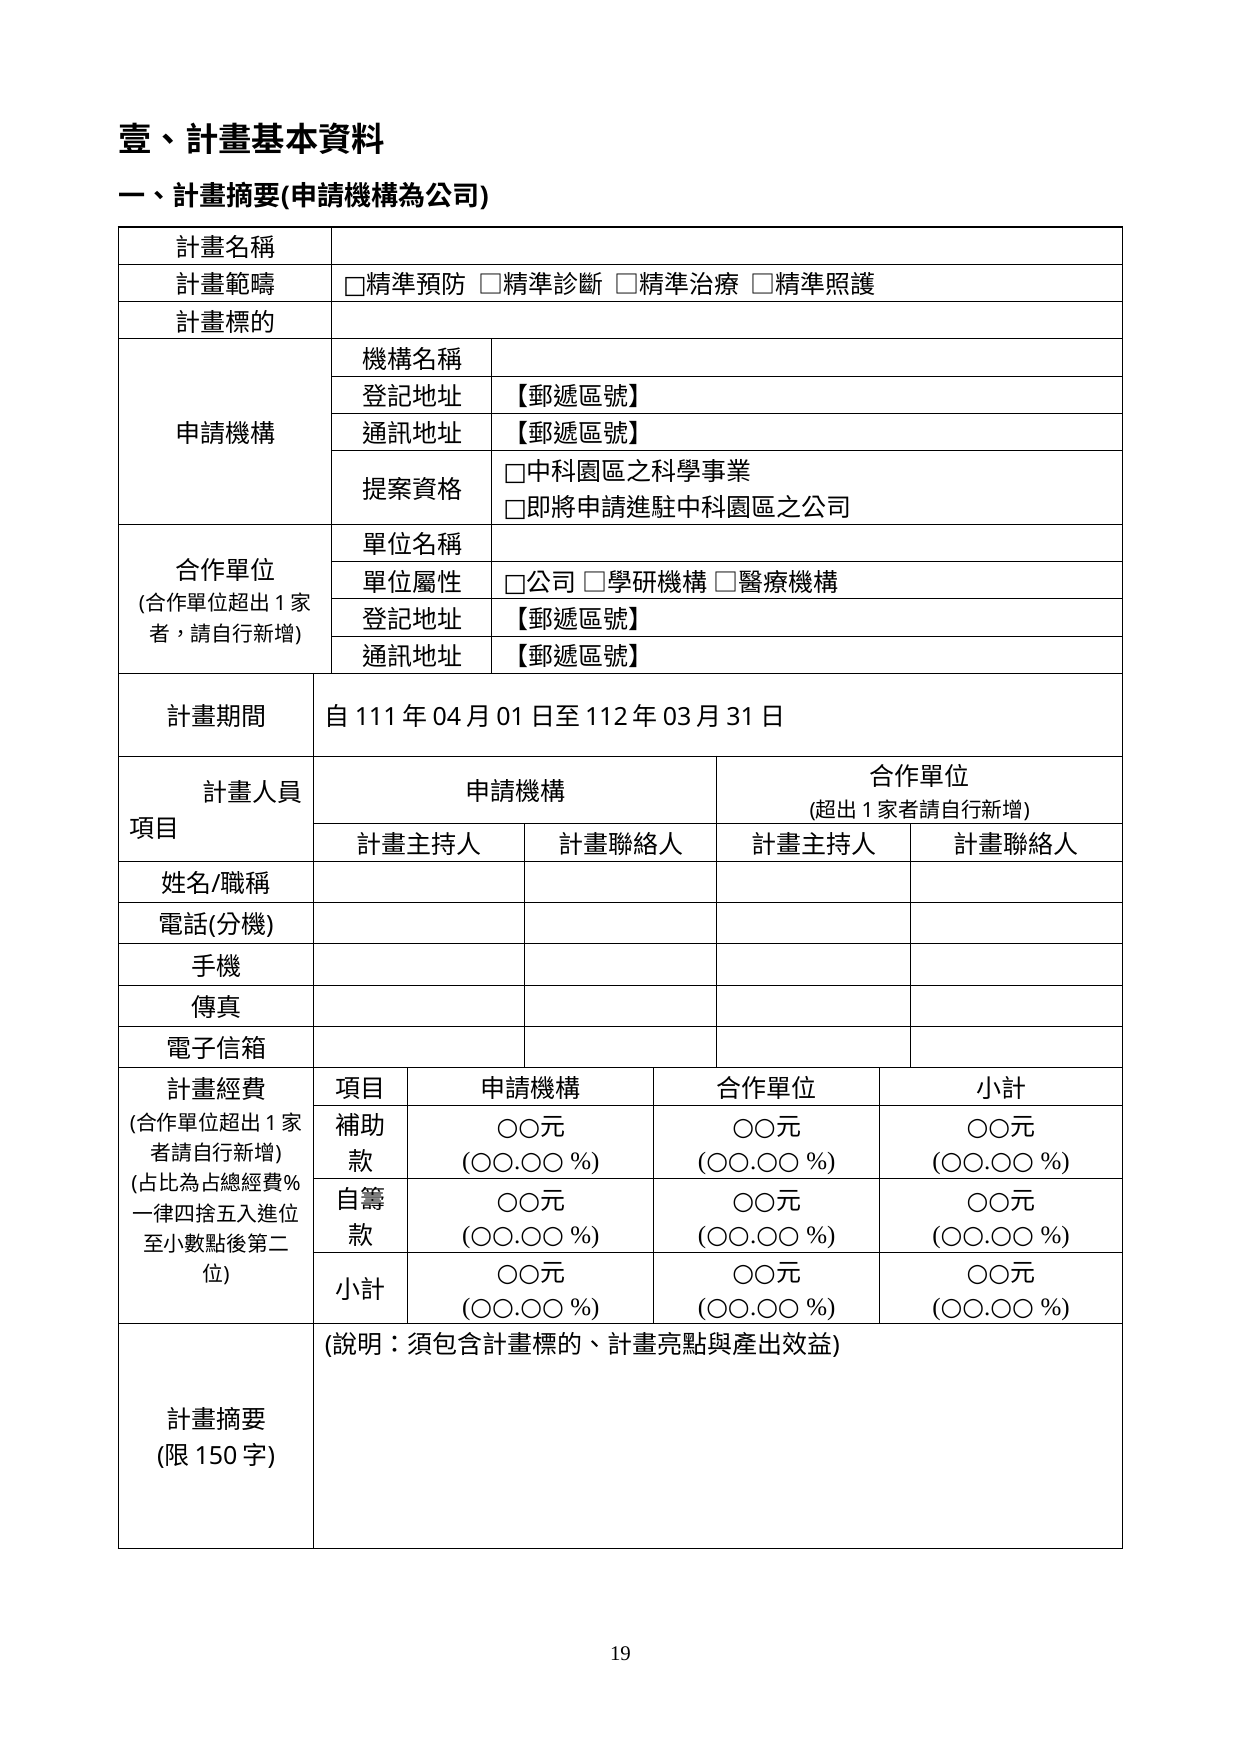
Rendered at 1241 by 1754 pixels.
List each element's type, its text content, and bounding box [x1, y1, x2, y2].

table_cell [492, 339, 1122, 376]
table_cell □中科園區之科學事業 □即將申請進駐中科園區之公司 [492, 451, 1122, 524]
table_cell (說明：須包含計畫標的、計畫亮點與產出效益) [314, 1324, 1122, 1547]
table_cell [717, 944, 910, 984]
table_cell 電子信箱 [119, 1027, 313, 1067]
subtitle 一、計畫摘要(申請機構為公司) [118, 172, 1122, 214]
table_cell □公司 □學研機構 □醫療機構 [492, 562, 1122, 598]
table_cell 登記地址 [332, 377, 491, 413]
table_cell 計畫範疇 [119, 265, 331, 301]
table_cell [332, 302, 1122, 338]
table_cell [525, 903, 716, 943]
table_cell [314, 944, 524, 984]
table_cell 傳真 [119, 986, 313, 1026]
table_cell 電話(分機) [119, 903, 313, 943]
table_cell ○○元 (○○.○○ %) [654, 1253, 879, 1323]
table_cell [314, 903, 524, 943]
table_cell 計畫期間 [119, 674, 313, 756]
table_cell 機構名稱 [332, 339, 491, 376]
table_cell 計畫標的 [119, 302, 331, 338]
table_cell 申請機構 [119, 339, 331, 524]
table_cell 計畫聯絡人 [525, 824, 716, 861]
table_cell ○○元 (○○.○○ %) [408, 1179, 653, 1252]
table_cell 單位屬性 [332, 562, 491, 598]
table_cell 小計 [314, 1253, 407, 1323]
table_cell [525, 986, 716, 1026]
table_cell 【郵遞區號】 [492, 637, 1122, 673]
table_cell [525, 944, 716, 984]
table_cell 【郵遞區號】 [492, 377, 1122, 413]
table_cell □精準預防 □精準診斷 □精準治療 □精準照護 [332, 265, 1122, 301]
table_cell 【郵遞區號】 [492, 599, 1122, 636]
table_cell ○○元 (○○.○○ %) [408, 1253, 653, 1323]
table_cell 申請機構 [314, 757, 716, 823]
table_cell 申請機構 [408, 1068, 653, 1104]
table_cell 通訊地址 [332, 414, 491, 450]
table_cell 合作單位 (合作單位超出1家者，請自行新增) [119, 525, 331, 673]
table_cell [911, 986, 1122, 1026]
table_cell 登記地址 [332, 599, 491, 636]
table_cell ○○元 (○○.○○ %) [880, 1179, 1122, 1252]
table_header 計畫名稱 [119, 228, 331, 264]
table_cell [717, 1027, 910, 1067]
subtitle 壹、計畫基本資料 [118, 118, 1122, 160]
table_cell 【郵遞區號】 [492, 414, 1122, 450]
table_cell [314, 1027, 524, 1067]
table_cell [525, 1027, 716, 1067]
table_cell 自籌款 [314, 1179, 407, 1252]
table_cell [911, 1027, 1122, 1067]
table_cell 計畫聯絡人 [911, 824, 1122, 861]
table_cell 手機 [119, 944, 313, 984]
table_cell [492, 525, 1122, 561]
table_cell 單位名稱 [332, 525, 491, 561]
table_cell [525, 862, 716, 902]
table_cell 計畫摘要 (限150字) [119, 1324, 313, 1547]
table_cell [717, 862, 910, 902]
table_cell 項目 [314, 1068, 407, 1104]
table_cell ○○元 (○○.○○ %) [654, 1179, 879, 1252]
table_header [332, 228, 1122, 264]
table_cell 計畫人員 項目 [119, 757, 313, 861]
table_cell 提案資格 [332, 451, 491, 524]
table_cell [911, 862, 1122, 902]
table_cell [314, 986, 524, 1026]
table_cell 姓名/職稱 [119, 862, 313, 902]
table_cell ○○元 (○○.○○ %) [408, 1106, 653, 1178]
table_cell 計畫經費 (合作單位超出1家者請自行新增) (占比為占總經費%一律四捨五入進位至小數點後第二位) [119, 1068, 313, 1323]
table_cell [911, 944, 1122, 984]
table_cell ○○元 (○○.○○ %) [654, 1106, 879, 1178]
table_cell 自111年04月01日至112年03月31日 [314, 674, 1122, 756]
table_cell 補助款 [314, 1106, 407, 1178]
table_cell 合作單位 (超出1家者請自行新增) [717, 757, 1122, 823]
table_cell 通訊地址 [332, 637, 491, 673]
table_cell [717, 903, 910, 943]
table_cell [911, 903, 1122, 943]
table_cell ○○元 (○○.○○ %) [880, 1253, 1122, 1323]
table_cell 計畫主持人 [717, 824, 910, 861]
table_cell [314, 862, 524, 902]
table_cell 計畫主持人 [314, 824, 524, 861]
table_cell ○○元 (○○.○○ %) [880, 1106, 1122, 1178]
table_cell 小計 [880, 1068, 1122, 1104]
table_cell [717, 986, 910, 1026]
table_cell 合作單位 [654, 1068, 879, 1104]
